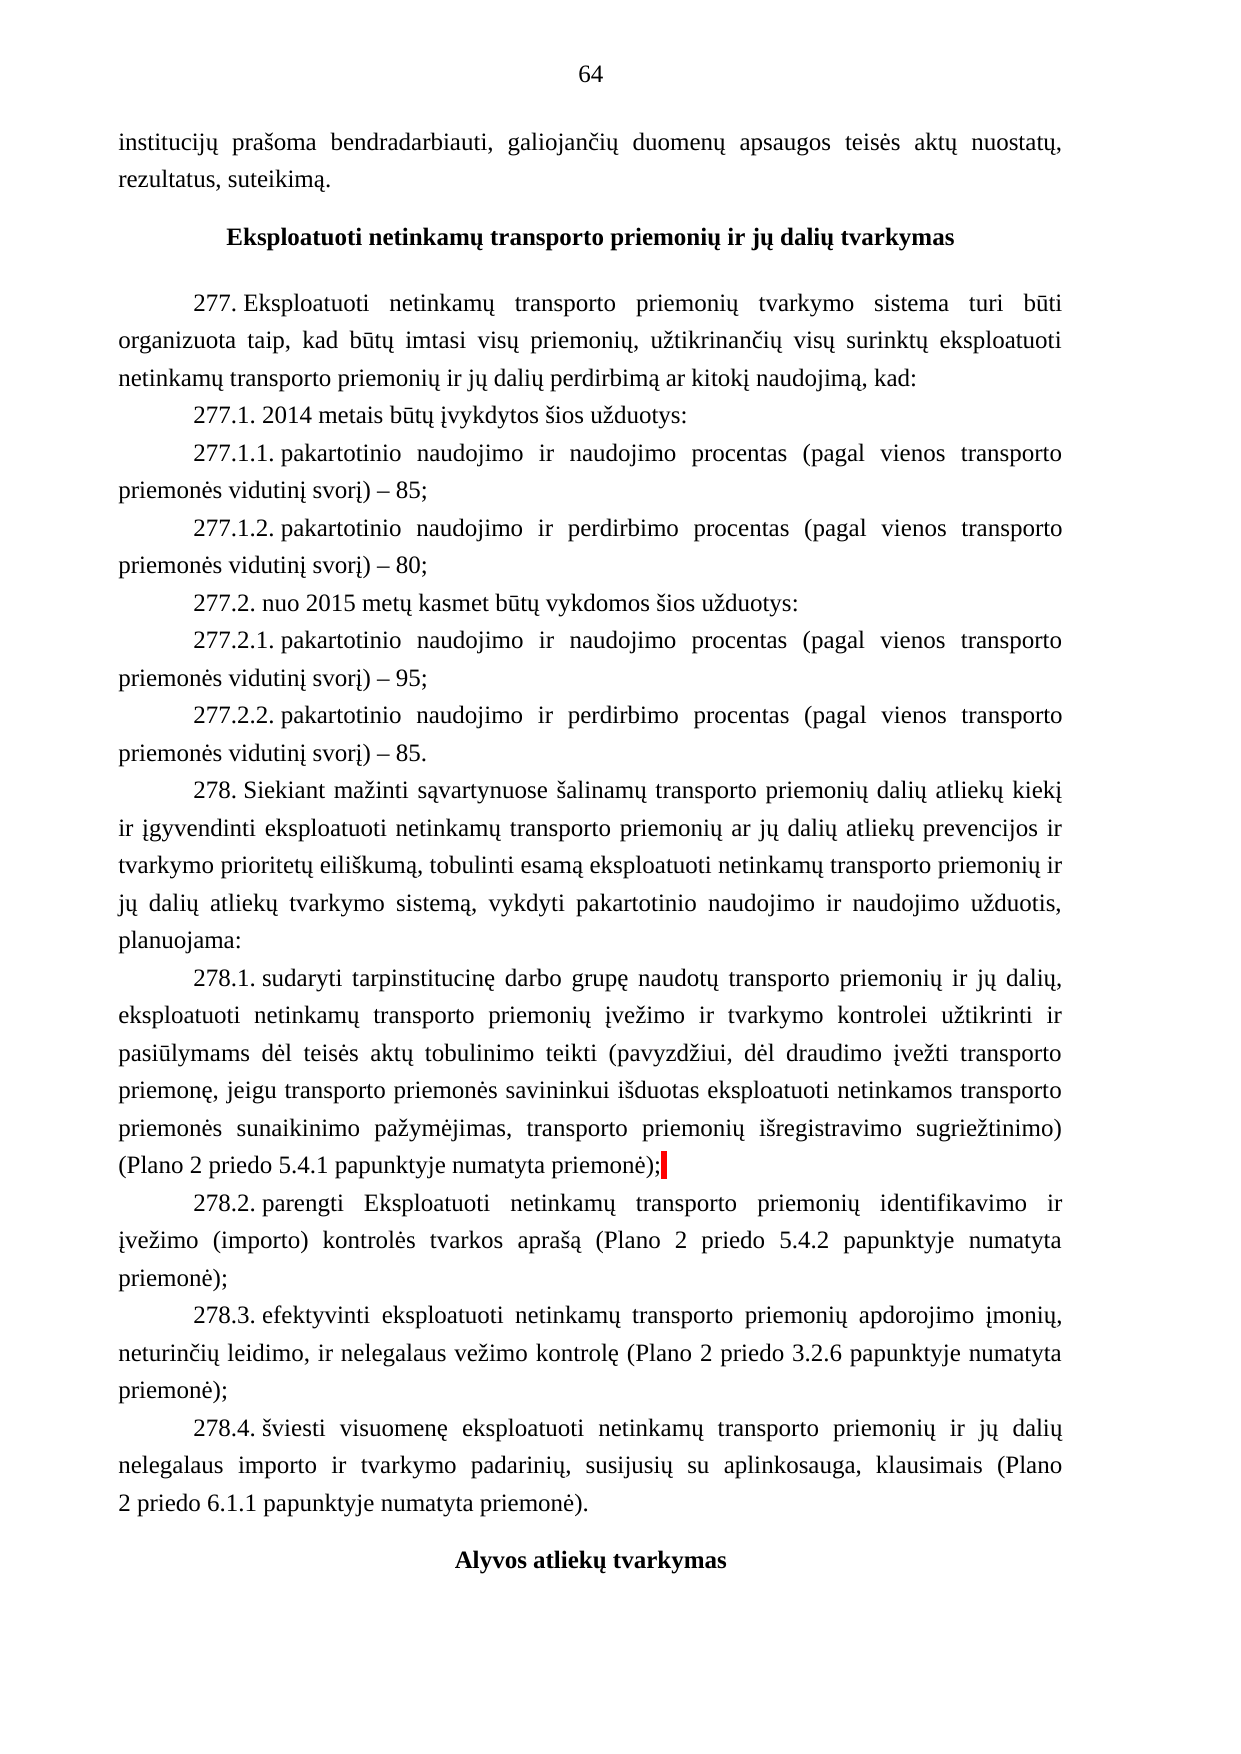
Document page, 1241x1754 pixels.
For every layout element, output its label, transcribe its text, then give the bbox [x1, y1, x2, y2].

text 278.3. efektyvinti eksploatuoti netinkamų transporto priemonių apdorojimo įmonių, neturinčių leidimo, ir nelegalaus vežimo kontrolę (Plano 2 priedo 3.2.6 papunktyje numatyta priemonė); [118, 1292, 1063, 1404]
text 278.4. šviesti visuomenę eksploatuoti netinkamų transporto priemonių ir jų dalių nelegalaus importo ir tvarkymo padarinių, susijusių su aplinkosauga, klausimais (Plano 2 priedo 6.1.1 papunktyje numatyta priemonė). [118, 1404, 1063, 1517]
text 278.2. parengti Eksploatuoti netinkamų transporto priemonių identifikavimo ir įvežimo (importo) kontrolės tvarkos aprašą (Plano 2 priedo 5.4.2 papunktyje numatyta priemonė); [118, 1179, 1063, 1292]
text 277.1.2. pakartotinio naudojimo ir perdirbimo procentas (pagal vienos transporto priemonės vidutinį svorį) – 80; [118, 504, 1063, 579]
text 277.1. 2014 metais būtų įvykdytos šios užduotys: [118, 392, 1063, 429]
text 278.1. sudaryti tarpinstitucinę darbo grupę naudotų transporto priemonių ir jų dalių, eksploatuoti netinkamų transporto priemonių įvežimo ir tvarkymo kontrolei užtikrinti ir pasiūlymams dėl teisės aktų tobulinimo teikti (pavyzdžiui, dėl draudimo įvežti transporto priemonę, jeigu transporto priemonės savininkui išduotas eksploatuoti netinkamos transporto priemonės sunaikinimo pažymėjimas, transporto priemonių išregistravimo sugriežtinimo) (Plano 2 priedo 5.4.1 papunktyje numatyta priemonė); [118, 954, 1063, 1179]
text 277. Eksploatuoti netinkamų transporto priemonių tvarkymo sistema turi būti organizuota taip, kad būtų imtasi visų priemonių, užtikrinančių visų surinktų eksploatuoti netinkamų transporto priemonių ir jų dalių perdirbimą ar kitokį naudojimą, kad: [118, 279, 1063, 392]
text 277.2.2. pakartotinio naudojimo ir perdirbimo procentas (pagal vienos transporto priemonės vidutinį svorį) – 85. [118, 692, 1063, 767]
text 277.2.1. pakartotinio naudojimo ir naudojimo procentas (pagal vienos transporto priemonės vidutinį svorį) – 95; [118, 617, 1063, 692]
text institucijų prašoma bendradarbiauti, galiojančių duomenų apsaugos teisės aktų nuostatų, rezultatus, suteikimą. [118, 118, 1063, 193]
text 277.1.1. pakartotinio naudojimo ir naudojimo procentas (pagal vienos transporto priemonės vidutinį svorį) – 85; [118, 429, 1063, 504]
text Eksploatuoti netinkamų transporto priemonių ir jų dalių tvarkymas [118, 222, 1063, 251]
text 277.2. nuo 2015 metų kasmet būtų vykdomos šios užduotys: [118, 579, 1063, 617]
text 278. Siekiant mažinti sąvartynuose šalinamų transporto priemonių dalių atliekų kiekį ir įgyvendinti eksploatuoti netinkamų transporto priemonių ar jų dalių atliekų prevencijos ir tvarkymo prioritetų eiliškumą, tobulinti esamą eksploatuoti netinkamų transporto priemonių ir jų dalių atliekų tvarkymo sistemą, vykdyti pakartotinio naudojimo ir naudojimo užduotis, planuojama: [118, 767, 1063, 954]
text Alyvos atliekų tvarkymas [118, 1546, 1063, 1574]
